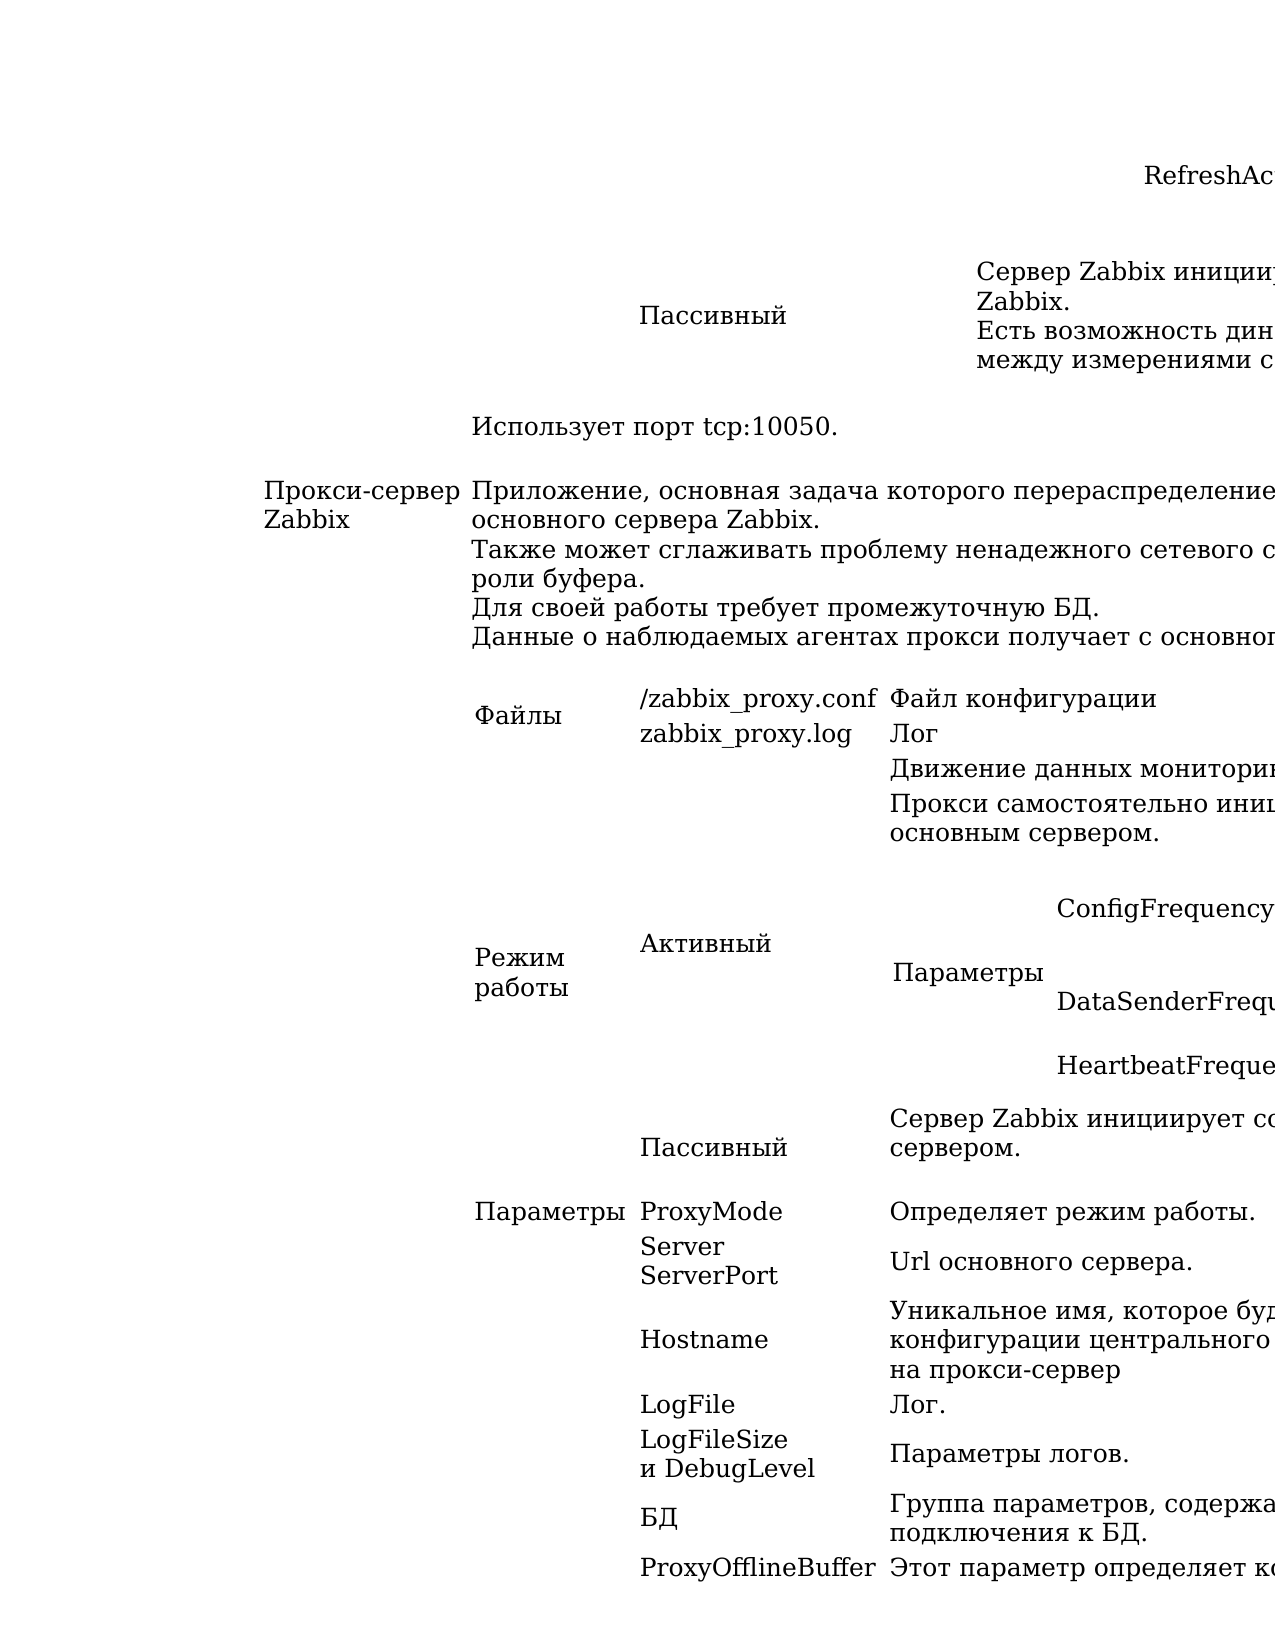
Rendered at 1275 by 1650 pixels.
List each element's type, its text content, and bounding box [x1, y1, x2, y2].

table_cell [471, 62, 636, 377]
table_cell DataSenderFrequency [1054, 970, 1275, 1034]
table_cell [118, 59, 260, 1588]
table_cell Лог [886, 716, 1275, 751]
table_cell Url основного сервера. [886, 1230, 1275, 1294]
table_header [976, 65, 1140, 252]
table_header Файлы [471, 681, 637, 751]
table_cell [636, 62, 973, 254]
table_cell Лог. [886, 1387, 1275, 1422]
table_cell LogFile [637, 1387, 886, 1422]
table_header Файл конфигурации [886, 681, 1275, 716]
table_cell LogFileSize и DebugLevel [637, 1422, 886, 1486]
table_header /zabbix_proxy.conf [637, 681, 886, 716]
table_cell Уникальное имя, которое будет использовано в конфигурации центрального сервера Zabbix для ссылки на прокси-сервер [886, 1294, 1275, 1387]
table_cell Группа параметров, содержащих информацию для подключения к БД. [886, 1486, 1275, 1550]
table_cell [471, 377, 636, 412]
table_cell Параметры [471, 1195, 637, 1585]
table_cell [636, 377, 973, 412]
table_header ServerActive [1140, 65, 1275, 100]
table_cell Приложение, основная задача которого перераспределение нагрузки сбора метрик с основного сервера Zabbix. Также может сглаживать проблему ненадежного сетевого соединения, выступая в роли буфера. Для своей работы требует промежуточную БД. Данные о наблюдаемых агентах прокси получает с основного сервера. Использует порт tcp:10051. [468, 474, 1275, 1588]
table_cell [637, 751, 886, 786]
table_cell Параметры логов. [886, 1422, 1275, 1486]
table_cell ProxyMode [637, 1195, 886, 1229]
table_cell zabbix_proxy.log [637, 716, 886, 751]
table_header Параметры [889, 847, 1053, 1098]
table_cell Агент Zabbix самостоятельно устанавливает соединение, запрашивает конфигурацию, выполняет периодическую отправку данных. [973, 62, 1275, 254]
table_cell Прокси самостоятельно инициирует соединение с основным сервером. [886, 786, 1275, 1101]
table_cell Активный [637, 786, 886, 1101]
table_cell Прокси-сервер Zabbix [260, 474, 468, 1588]
table_cell [973, 377, 1275, 412]
table_cell Сервер Zabbix инициирует соединение с агентом Zabbix. Есть возможность динамически менять интервал между измерениями со стороны Zabbix сервера. [973, 255, 1275, 377]
table_cell Server ServerPort [637, 1230, 886, 1294]
table_cell Этот параметр определяет количество часов, в течение которых прокси-сервер должен хранить данные мониторинга в случае потери связи с центральным сервером. Данные, хранящиеся дольше этого периода, будут автоматически удаляться. [886, 1550, 1275, 1585]
table_cell Определяет режим работы. [886, 1195, 1275, 1229]
table_cell [260, 59, 468, 474]
table_cell Hostname [637, 1294, 886, 1387]
table_cell Режим работы [471, 751, 637, 1194]
table_cell Приложение, которое устанавливается на наблюдаемые сервера, выполняет сбор локальных метрик и отправку на сервер Zabbix напрямую, либо через прокси-сервер Zabbix. Использует порт tcp:10050. [468, 59, 1275, 474]
table_cell HeartbeatFrequency [1054, 1034, 1275, 1098]
table_header ConfigFrequency [1054, 847, 1275, 970]
table_cell Сервер Zabbix инициирует соединение с прокси сервером. [886, 1101, 1275, 1194]
table_cell ProxyOfflineBuffer [637, 1550, 886, 1585]
table_cell БД [637, 1486, 886, 1550]
table_cell RefreshActiveChecks [1140, 100, 1275, 252]
table_cell Движение данных мониторинга через прокси-серверы. [886, 751, 1275, 786]
table_cell Пассивный [637, 1101, 886, 1194]
table_cell Пассивный [636, 255, 973, 377]
